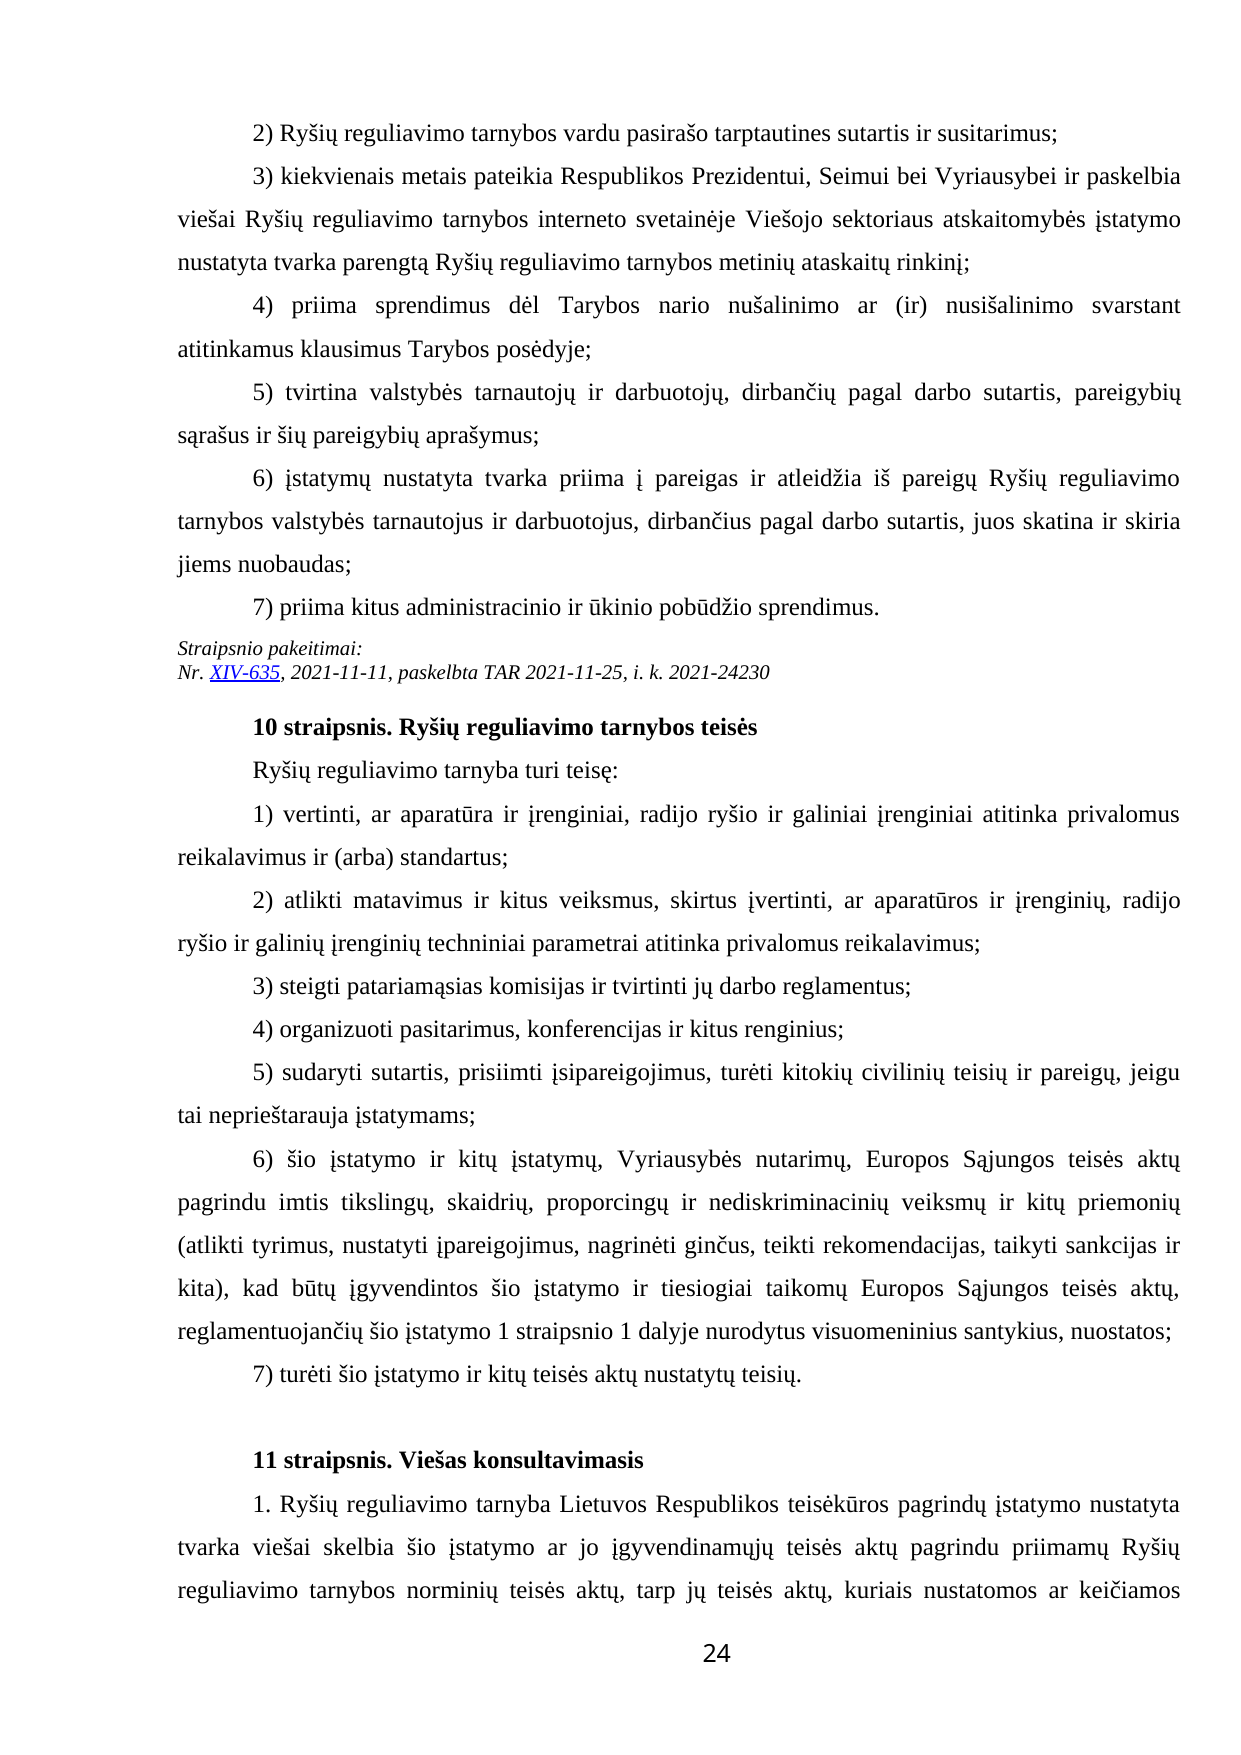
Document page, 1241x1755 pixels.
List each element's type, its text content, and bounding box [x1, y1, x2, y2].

text 3) steigti patariamąsias komisijas ir tvirtinti jų darbo reglamentus; [177, 971, 1181, 1000]
text 5) tvirtina valstybės tarnautojų ir darbuotojų, dirbančių pagal darbo sutartis, pareigybių sąrašus ir šių pareigybių aprašymus; [177, 377, 1181, 449]
text 1) vertinti, ar aparatūra ir įrenginiai, radijo ryšio ir galiniai įrenginiai atitinka privalomus reikalavimus ir (arba) standartus; [177, 799, 1181, 871]
text 7) turėti šio įstatymo ir kitų teisės aktų nustatytų teisių. [177, 1359, 1181, 1388]
text 2) atlikti matavimus ir kitus veiksmus, skirtus įvertinti, ar aparatūros ir įrenginių, radijo ryšio ir galinių įrenginių techniniai parametrai atitinka privalomus reikalavimus; [177, 885, 1181, 957]
text 3) kiekvienais metais pateikia Respublikos Prezidentui, Seimui bei Vyriausybei ir paskelbia viešai Ryšių reguliavimo tarnybos interneto svetainėje Viešojo sektoriaus atskaitomybės įstatymo nustatyta tvarka parengtą Ryšių reguliavimo tarnybos metinių ataskaitų rinkinį; [177, 161, 1181, 276]
text 7) priima kitus administracinio ir ūkinio pobūdžio sprendimus. [177, 592, 1181, 621]
text Straipsnio pakeitimai: [177, 636, 1181, 660]
text 2) Ryšių reguliavimo tarnybos vardu pasirašo tarptautines sutartis ir susitarimus; [177, 118, 1181, 147]
text 4) priima sprendimus dėl Tarybos nario nušalinimo ar (ir) nusišalinimo svarstant atitinkamus klausimus Tarybos posėdyje; [177, 291, 1181, 362]
text 1. Ryšių reguliavimo tarnyba Lietuvos Respublikos teisėkūros pagrindų įstatymo nustatyta tvarka viešai skelbia šio įstatymo ar jo įgyvendinamųjų teisės aktų pagrindu priimamų Ryšių reguliavimo tarnybos norminių teisės aktų, tarp jų teisės aktų, kuriais nustatomos ar keičiamos [177, 1489, 1181, 1604]
text Nr. XIV-635, 2021-11-11, paskelbta TAR 2021-11-25, i. k. 2021-24230 [177, 660, 1181, 684]
text 5) sudaryti sutartis, prisiimti įsipareigojimus, turėti kitokių civilinių teisių ir pareigų, jeigu tai neprieštarauja įstatymams; [177, 1057, 1181, 1129]
text 6) įstatymų nustatyta tvarka priima į pareigas ir atleidžia iš pareigų Ryšių reguliavimo tarnybos valstybės tarnautojus ir darbuotojus, dirbančius pagal darbo sutartis, juos skatina ir skiria jiems nuobaudas; [177, 463, 1181, 578]
text Ryšių reguliavimo tarnyba turi teisę: [177, 756, 1181, 784]
text 6) šio įstatymo ir kitų įstatymų, Vyriausybės nutarimų, Europos Sąjungos teisės aktų pagrindu imtis tikslingų, skaidrių, proporcingų ir nediskriminacinių veiksmų ir kitų priemonių (atlikti tyrimus, nustatyti įpareigojimus, nagrinėti ginčus, teikti rekomendacijas, taikyti sankcijas ir kita), kad būtų įgyvendintos šio įstatymo ir tiesiogiai taikomų Europos Sąjungos teisės aktų, reglamentuojančių šio įstatymo 1 straipsnio 1 dalyje nurodytus visuomeninius santykius, nuostatos; [177, 1144, 1181, 1345]
text 10 straipsnis. Ryšių reguliavimo tarnybos teisės [177, 712, 1181, 741]
text 4) organizuoti pasitarimus, konferencijas ir kitus renginius; [177, 1014, 1181, 1043]
text 11 straipsnis. Viešas konsultavimasis [177, 1446, 1181, 1474]
